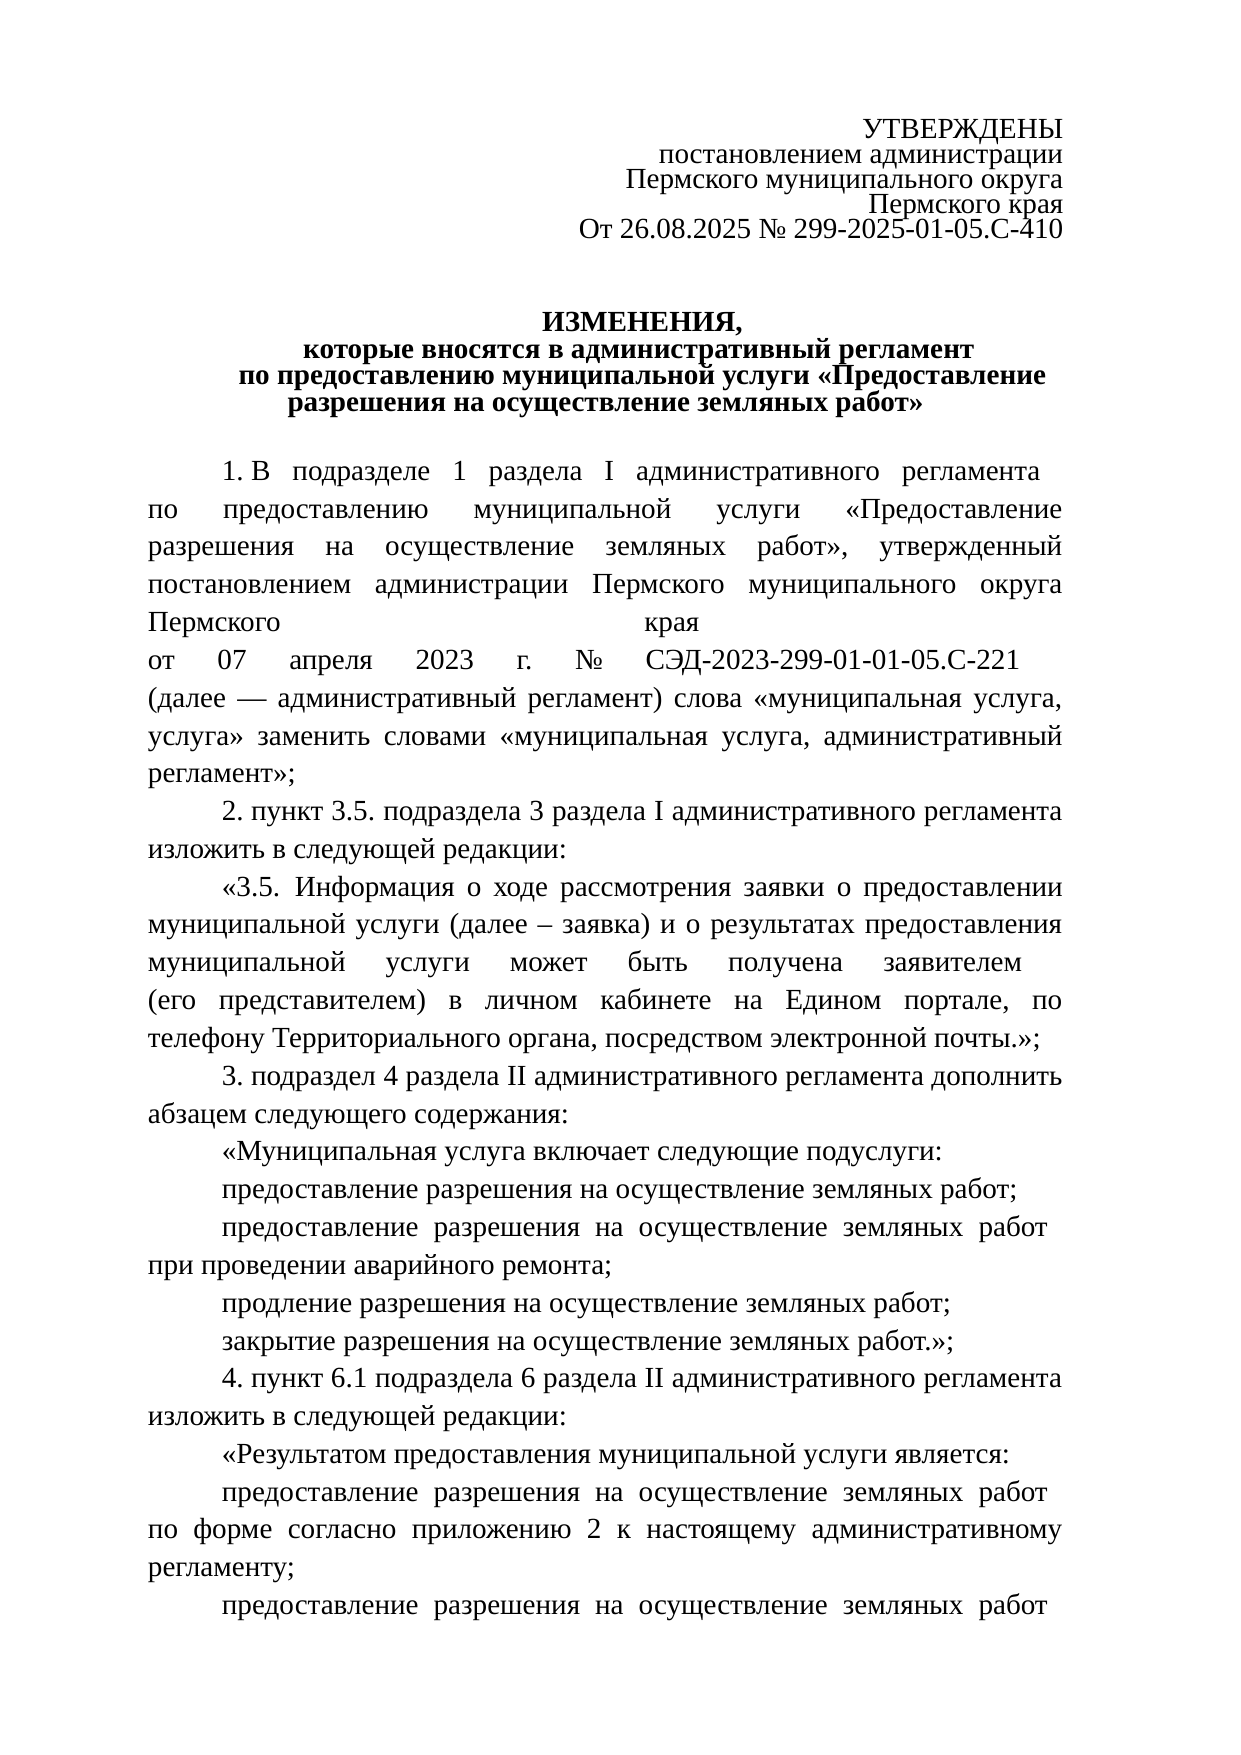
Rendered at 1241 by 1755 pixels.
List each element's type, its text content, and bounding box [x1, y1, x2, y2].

text постановлением администрации [148, 143, 1063, 168]
text которые вносятся в административный регламент [148, 337, 1063, 363]
text «3.5. Информация о ходе рассмотрения заявки о предоставлении муниципальной услуги (далее – заявка) и о результатах предоставления муниципальной услуги может быть получена заявителем (его представителем) в личном кабинете на Едином портале, по телефону Территориального органа, посредством электронной почты.»; [148, 866, 1063, 1055]
text 2. пункт 3.5. подраздела 3 раздела I административного регламента изложить в следующей редакции: [148, 790, 1063, 866]
text 4. пункт 6.1 подраздела 6 раздела II административного регламента изложить в следующей редакции: [148, 1357, 1063, 1433]
text предоставление разрешения на осуществление земляных работ [148, 1584, 1063, 1622]
text предоставление разрешения на осуществление земляных работ; [148, 1168, 1063, 1206]
text предоставление разрешения на осуществление земляных работ по форме согласно приложению 2 к настоящему административному регламенту; [148, 1471, 1063, 1584]
text продление разрешения на осуществление земляных работ; [148, 1282, 1063, 1320]
text Пермского муниципального округа [148, 168, 1063, 193]
text От 26.08.2025 № 299-2025-01-05.С-410 [148, 218, 1063, 243]
text 1. В подразделе 1 раздела I административного регламента по предоставлению муниципальной услуги «Предоставление разрешения на осуществление земляных работ», утвержденный постановлением администрации Пермского муниципального округа Пермского края от 07 апреля 2023 г. № СЭД-2023-299-01-01-05.С-221 (далее — административный регламент) слова «муниципальная услуга, услуга» заменить словами «муниципальная услуга, административный регламент»; [148, 450, 1063, 790]
text ИЗМЕНЕНИЯ, [148, 310, 1063, 337]
text 3. подраздел 4 раздела II административного регламента дополнить абзацем следующего содержания: [148, 1055, 1063, 1131]
text по предоставлению муниципальной услуги «Предоставление разрешения на осуществление земляных работ» [148, 363, 1063, 416]
text «Результатом предоставления муниципальной услуги является: [148, 1433, 1063, 1471]
text предоставление разрешения на осуществление земляных работ при проведении аварийного ремонта; [148, 1206, 1063, 1282]
text «Муниципальная услуга включает следующие подуслуги: [148, 1131, 1063, 1168]
text Пермского края [148, 193, 1063, 218]
text закрытие разрешения на осуществление земляных работ.»; [148, 1320, 1063, 1357]
text УТВЕРЖДЕНЫ [148, 118, 1063, 143]
